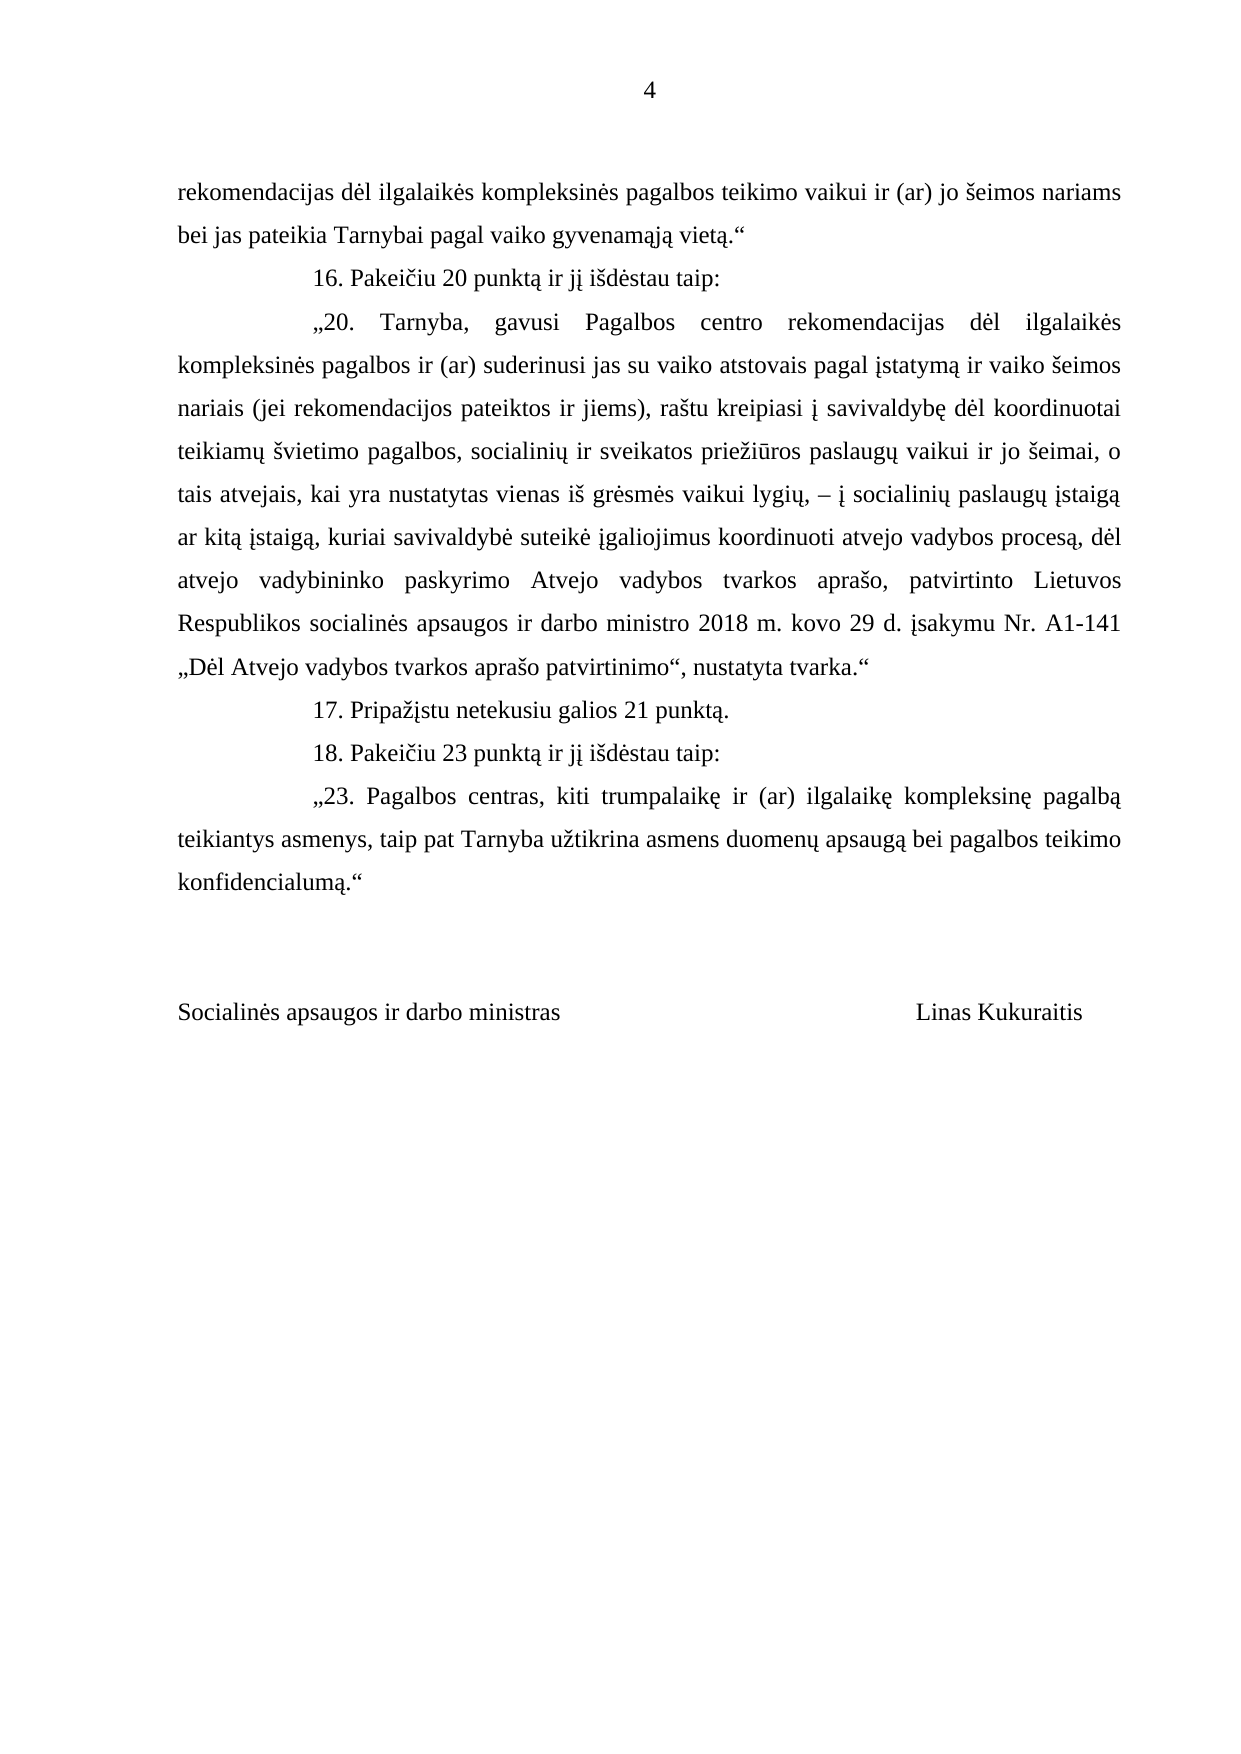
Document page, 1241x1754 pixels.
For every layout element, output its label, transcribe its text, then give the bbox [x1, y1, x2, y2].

text „20. Tarnyba, gavusi Pagalbos centro rekomendacijas dėl ilgalaikės kompleksinės pagalbos ir (ar) suderinusi jas su vaiko atstovais pagal įstatymą ir vaiko šeimos nariais (jei rekomendacijos pateiktos ir jiems), raštu kreipiasi į savivaldybę dėl koordinuotai teikiamų švietimo pagalbos, socialinių ir sveikatos priežiūros paslaugų vaikui ir jo šeimai, o tais atvejais, kai yra nustatytas vienas iš grėsmės vaikui lygių, – į socialinių paslaugų įstaigą ar kitą įstaigą, kuriai savivaldybė suteikė įgaliojimus koordinuoti atvejo vadybos procesą, dėl atvejo vadybininko paskyrimo Atvejo vadybos tvarkos aprašo, patvirtinto Lietuvos Respublikos socialinės apsaugos ir darbo ministro 2018 m. kovo 29 d. įsakymu Nr. A1-141 „Dėl Atvejo vadybos tvarkos aprašo patvirtinimo“, nustatyta tvarka.“ [177, 307, 1122, 680]
text 16. Pakeičiu 20 punktą ir jį išdėstau taip: [177, 263, 1122, 292]
text rekomendacijas dėl ilgalaikės kompleksinės pagalbos teikimo vaikui ir (ar) jo šeimos nariams bei jas pateikia Tarnybai pagal vaiko gyvenamąją vietą.“ [177, 177, 1122, 249]
text 18. Pakeičiu 23 punktą ir jį išdėstau taip: [177, 738, 1122, 767]
text „23. Pagalbos centras, kiti trumpalaikę ir (ar) ilgalaikę kompleksinę pagalbą teikiantys asmenys, taip pat Tarnyba užtikrina asmens duomenų apsaugą bei pagalbos teikimo konfidencialumą.“ [177, 781, 1122, 896]
text Socialinės apsaugos ir darbo ministras Linas Kukuraitis [177, 997, 1122, 1025]
text 17. Pripažįstu netekusiu galios 21 punktą. [177, 695, 1122, 723]
